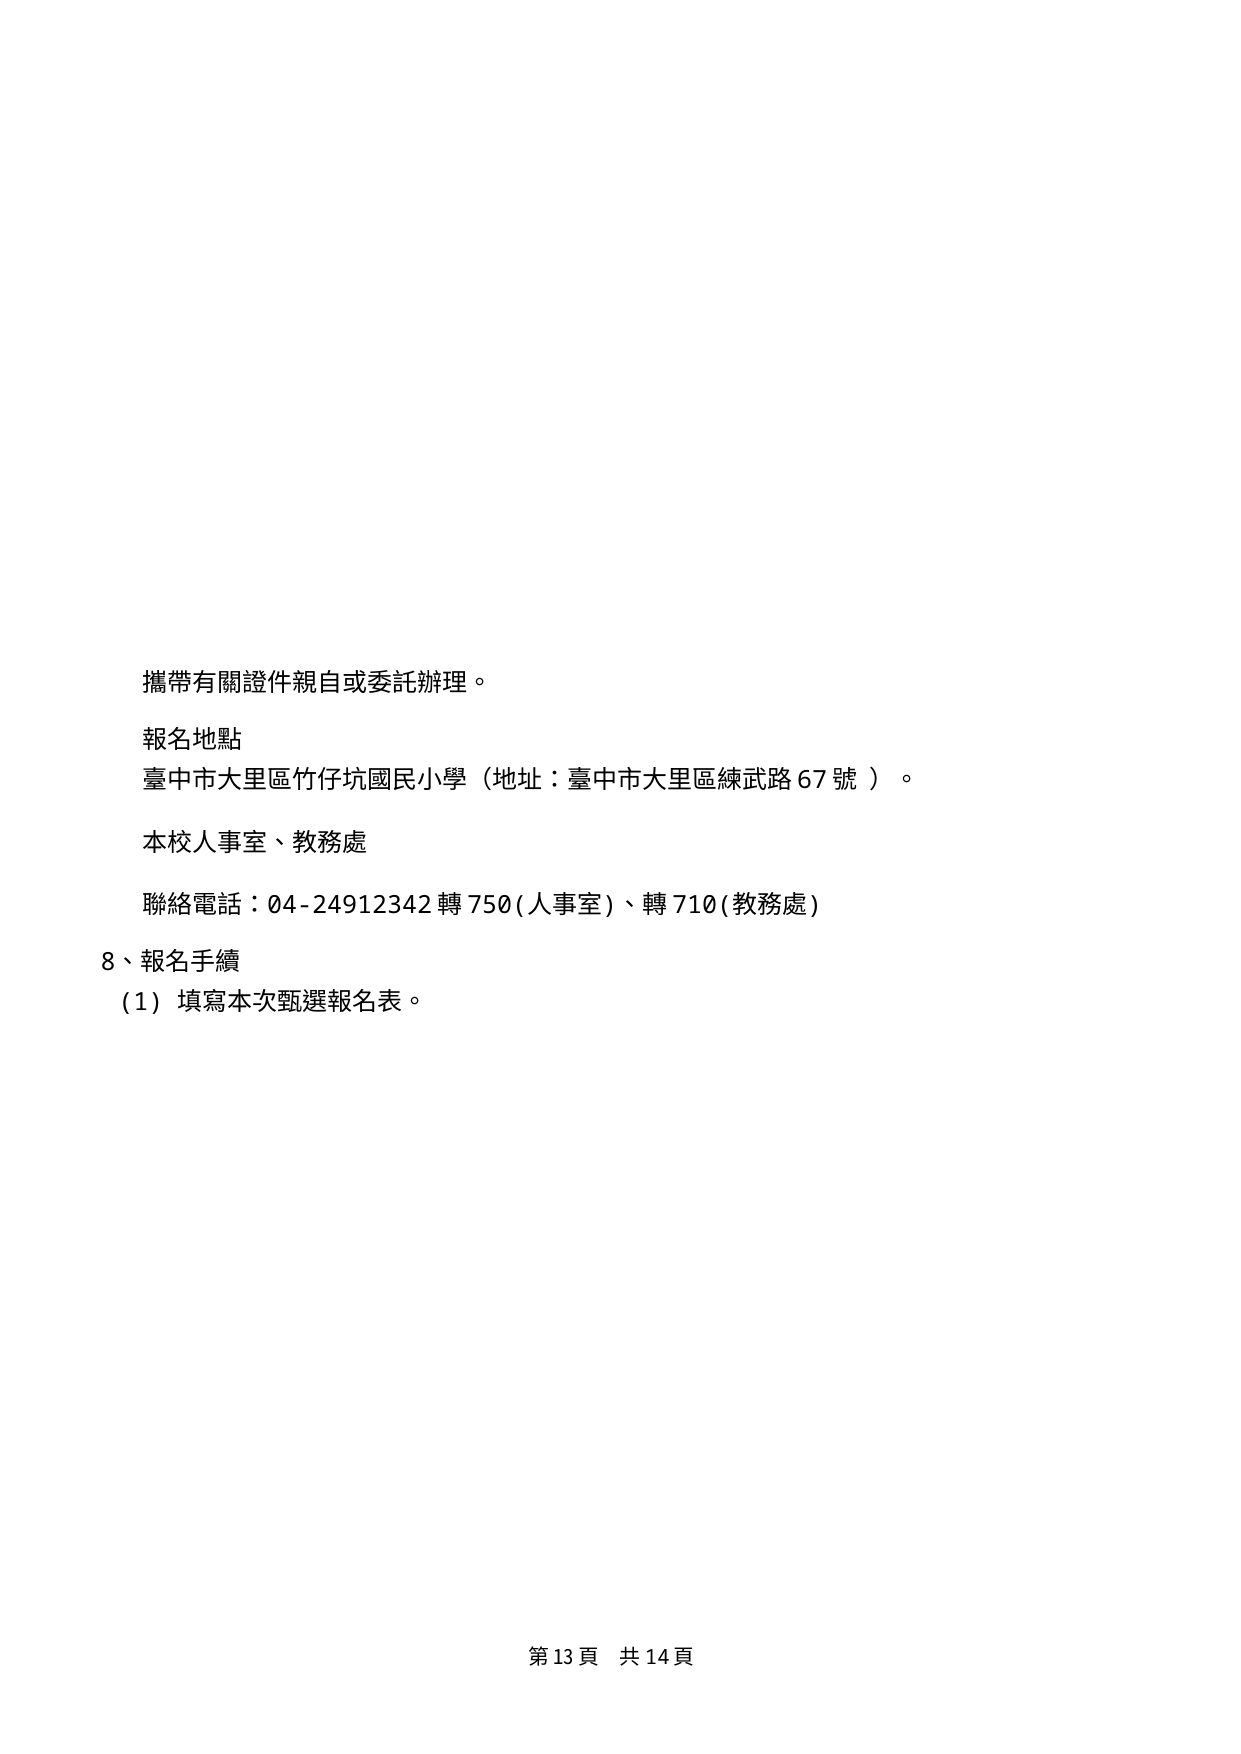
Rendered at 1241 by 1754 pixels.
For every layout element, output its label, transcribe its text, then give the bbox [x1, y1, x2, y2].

list 報名手續 [100, 941, 1122, 977]
text 報名地點 臺中市大里區竹仔坑國民小學（地址：臺中市大里區練武路67號 ）。 [142, 719, 1122, 795]
text 聯絡電話：04-24912342轉750(人事室)、轉710(教務處) [142, 861, 1122, 924]
list 報名方式 攜帶有關證件親自或委託辦理。 [100, 662, 1122, 698]
list 填寫本次甄選報名表。 [118, 981, 1122, 1017]
text 本校人事室、教務處 [142, 799, 1122, 861]
